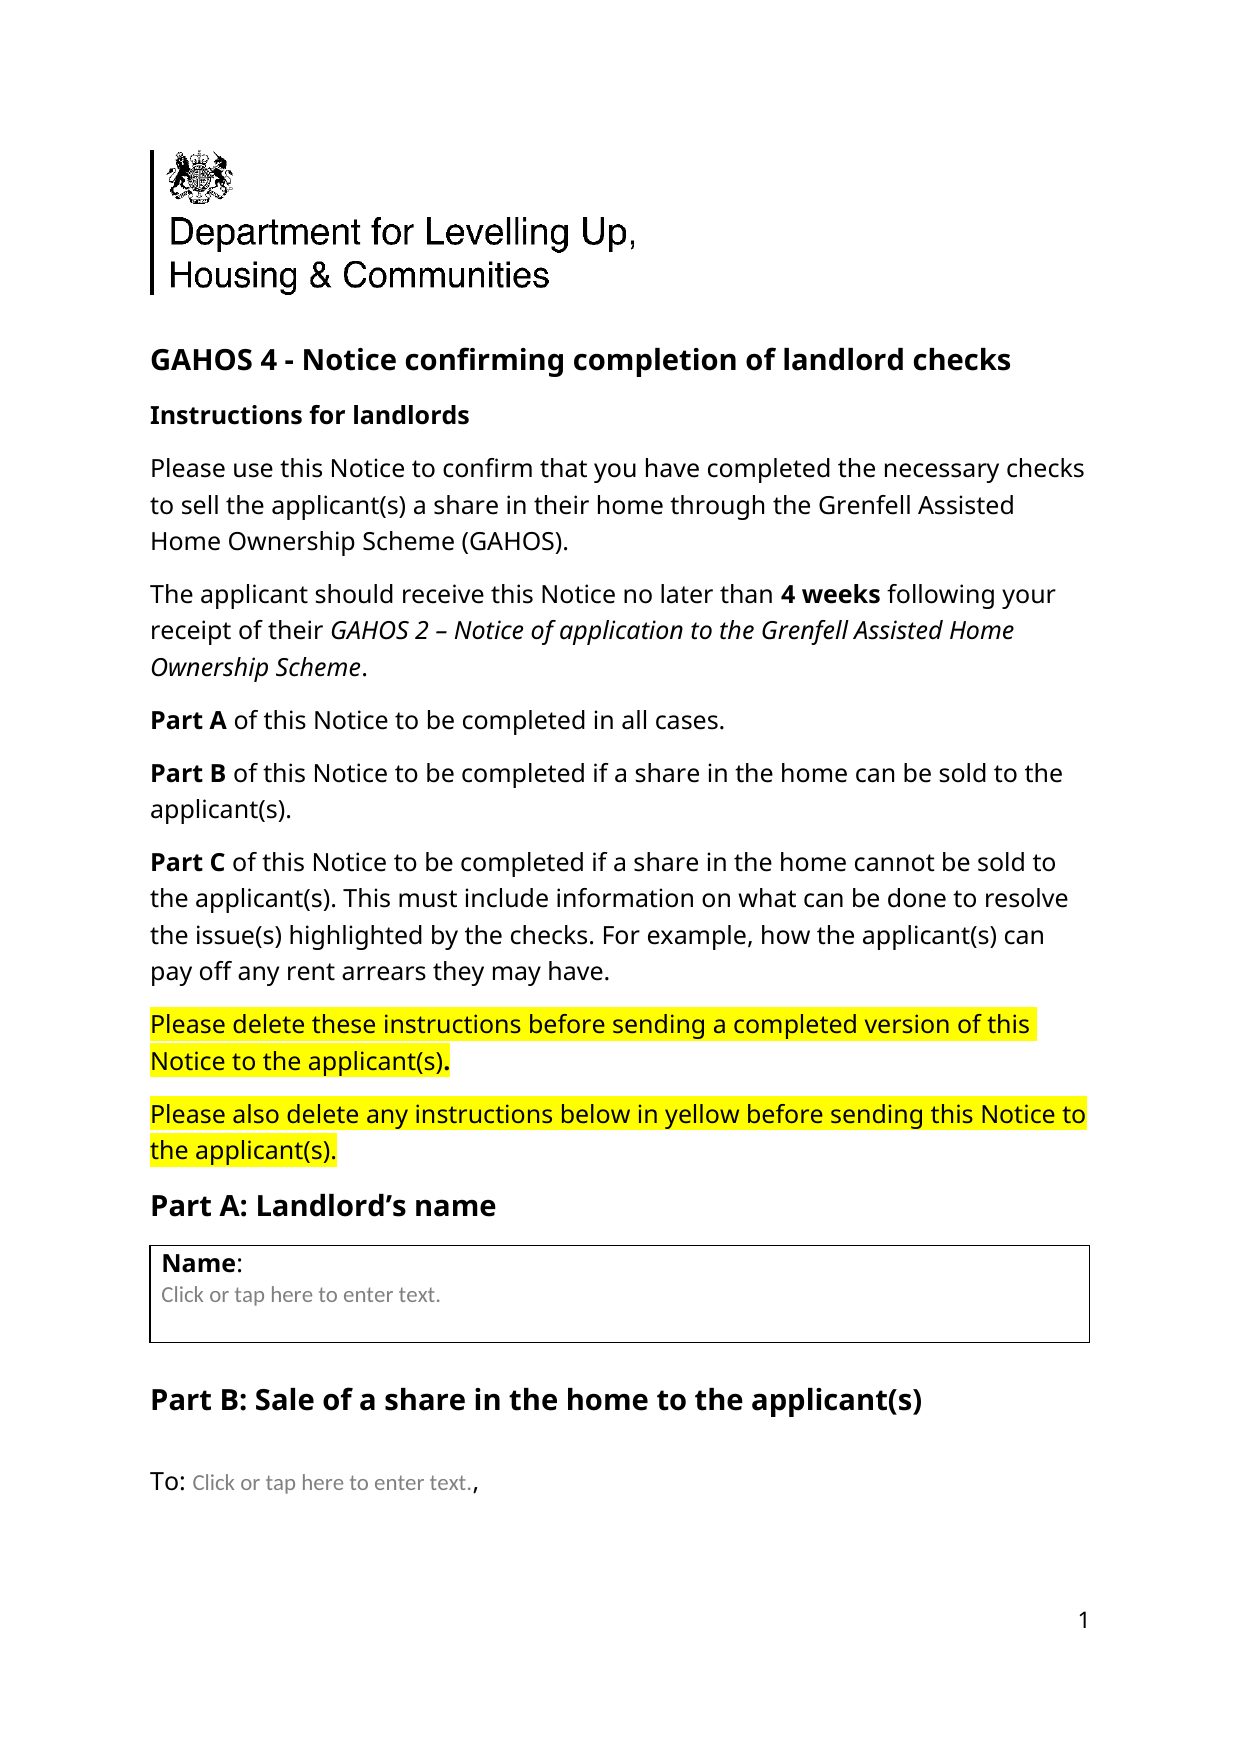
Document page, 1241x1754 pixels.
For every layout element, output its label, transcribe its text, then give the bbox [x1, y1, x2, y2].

text Please use this Notice to confirm that you have completed the necessary checks to sell the applicant(s) a share in their home through the Grenfell Assisted Home Ownership Scheme (GAHOS). [150, 451, 1090, 558]
text The applicant should receive this Notice no later than 4 weeks following your receipt of their GAHOS 2 – Notice of application to the Grenfell Assisted Home Ownership Scheme. [150, 577, 1090, 683]
text To: Click or tap here to enter text., [150, 1464, 1090, 1498]
text GAHOS 4 - Notice confirming completion of landlord checks [150, 339, 1090, 378]
text Part A of this Notice to be completed in all cases. [150, 702, 1090, 736]
text Please delete these instructions before sending a completed version of this Notice to the applicant(s). [150, 1007, 1090, 1077]
text Part C of this Notice to be completed if a share in the home cannot be sold to the applicant(s). This must include information on what can be done to resolve the issue(s) highlighted by the checks. For example, how the applicant(s) can pay off any rent arrears they may have. [150, 845, 1090, 988]
text Please also delete any instructions below in yellow before sending this Notice to the applicant(s). [150, 1096, 1090, 1167]
text Part A: Landlord’s name [150, 1186, 1090, 1225]
table_header Name: Click or tap here to enter text. [151, 1246, 1089, 1342]
text Instructions for landlords [150, 398, 1090, 432]
text Part B: Sale of a share in the home to the applicant(s) [150, 1379, 1090, 1419]
text Part B of this Notice to be completed if a share in the home can be sold to the applicant(s). [150, 755, 1090, 826]
